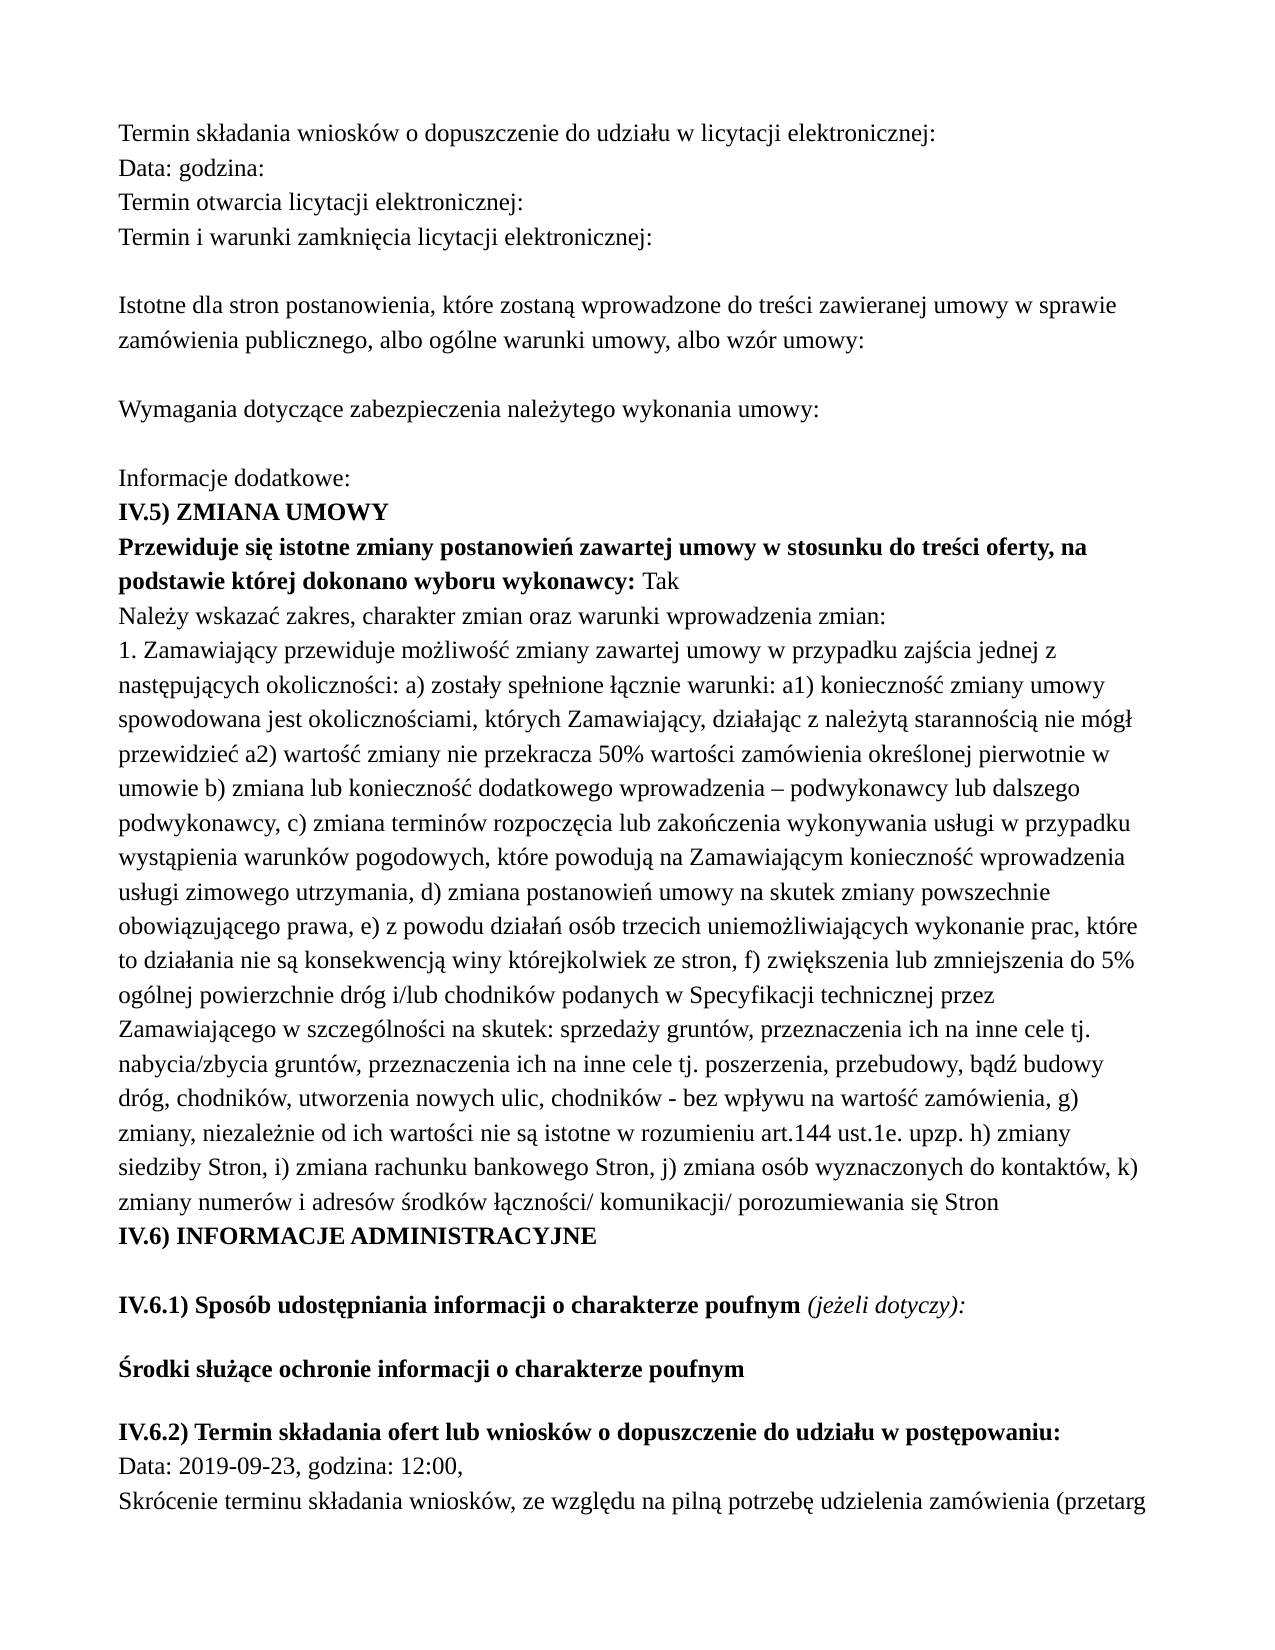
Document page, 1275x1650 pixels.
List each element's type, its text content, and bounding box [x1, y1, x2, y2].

text Termin składania wniosków o dopuszczenie do udziału w licytacji elektronicznej: Data: godzina: Termin otwarcia licytacji elektronicznej: [118, 118, 1157, 216]
text Istotne dla stron postanowienia, które zostaną wprowadzone do treści zawieranej umowy w sprawie zamówienia publicznego, albo ogólne warunki umowy, albo wzór umowy: [118, 256, 1157, 354]
text Wymagania dotyczące zabezpieczenia należytego wykonania umowy: [118, 359, 1157, 423]
text Termin i warunki zamknięcia licytacji elektronicznej: [118, 222, 1157, 250]
text IV.5) ZMIANA UMOWY Przewiduje się istotne zmiany postanowień zawartej umowy w stosunku do treści oferty, na podstawie której dokonano wyboru wykonawcy: Tak Należy wskazać zakres, charakter zmian oraz warunki wprowadzenia zmian: 1. Zamawiający przewiduje możliwość zmiany zawartej umowy w przypadku zajścia jednej z następujących okoliczności: a) zostały spełnione łącznie warunki: a1) konieczność zmiany umowy spowodowana jest okolicznościami, których Zamawiający, działając z należytą starannością nie mógł przewidzieć a2) wartość zmiany nie przekracza 50% wartości zamówienia określonej pierwotnie w umowie b) zmiana lub konieczność dodatkowego wprowadzenia – podwykonawcy lub dalszego podwykonawcy, c) zmiana terminów rozpoczęcia lub zakończenia wykonywania usługi w przypadku wystąpienia warunków pogodowych, które powodują na Zamawiającym konieczność wprowadzenia usługi zimowego utrzymania, d) zmiana postanowień umowy na skutek zmiany powszechnie obowiązującego prawa, e) z powodu działań osób trzecich uniemożliwiających wykonanie prac, które to działania nie są konsekwencją winy którejkolwiek ze stron, f) zwiększenia lub zmniejszenia do 5% ogólnej powierzchnie dróg i/lub chodników podanych w Specyfikacji technicznej przez Zamawiającego w szczególności na skutek: sprzedaży gruntów, przeznaczenia ich na inne cele tj. nabycia/zbycia gruntów, przeznaczenia ich na inne cele tj. poszerzenia, przebudowy, bądź budowy dróg, chodników, utworzenia nowych ulic, chodników - bez wpływu na wartość zamówienia, g) zmiany, niezależnie od ich wartości nie są istotne w rozumieniu art.144 ust.1e. upzp. h) zmiany siedziby Stron, i) zmiana rachunku bankowego Stron, j) zmiana osób wyznaczonych do kontaktów, k) zmiany numerów i adresów środków łączności/ komunikacji/ porozumiewania się Stron IV.6) INFORMACJE ADMINISTRACYJNE IV.6.1) Sposób udostępniania informacji o charakterze poufnym (jeżeli dotyczy): Środki służące ochronie informacji o charakterze poufnym IV.6.2) Termin składania ofert lub wniosków o dopuszczenie do udziału w postępowaniu: Data: 2019-09-23, godzina: 12:00, Skrócenie terminu składania wniosków, ze względu na pilną potrzebę udzielenia zamówienia (przetarg [118, 497, 1157, 1514]
text Informacje dodatkowe: [118, 428, 1157, 492]
